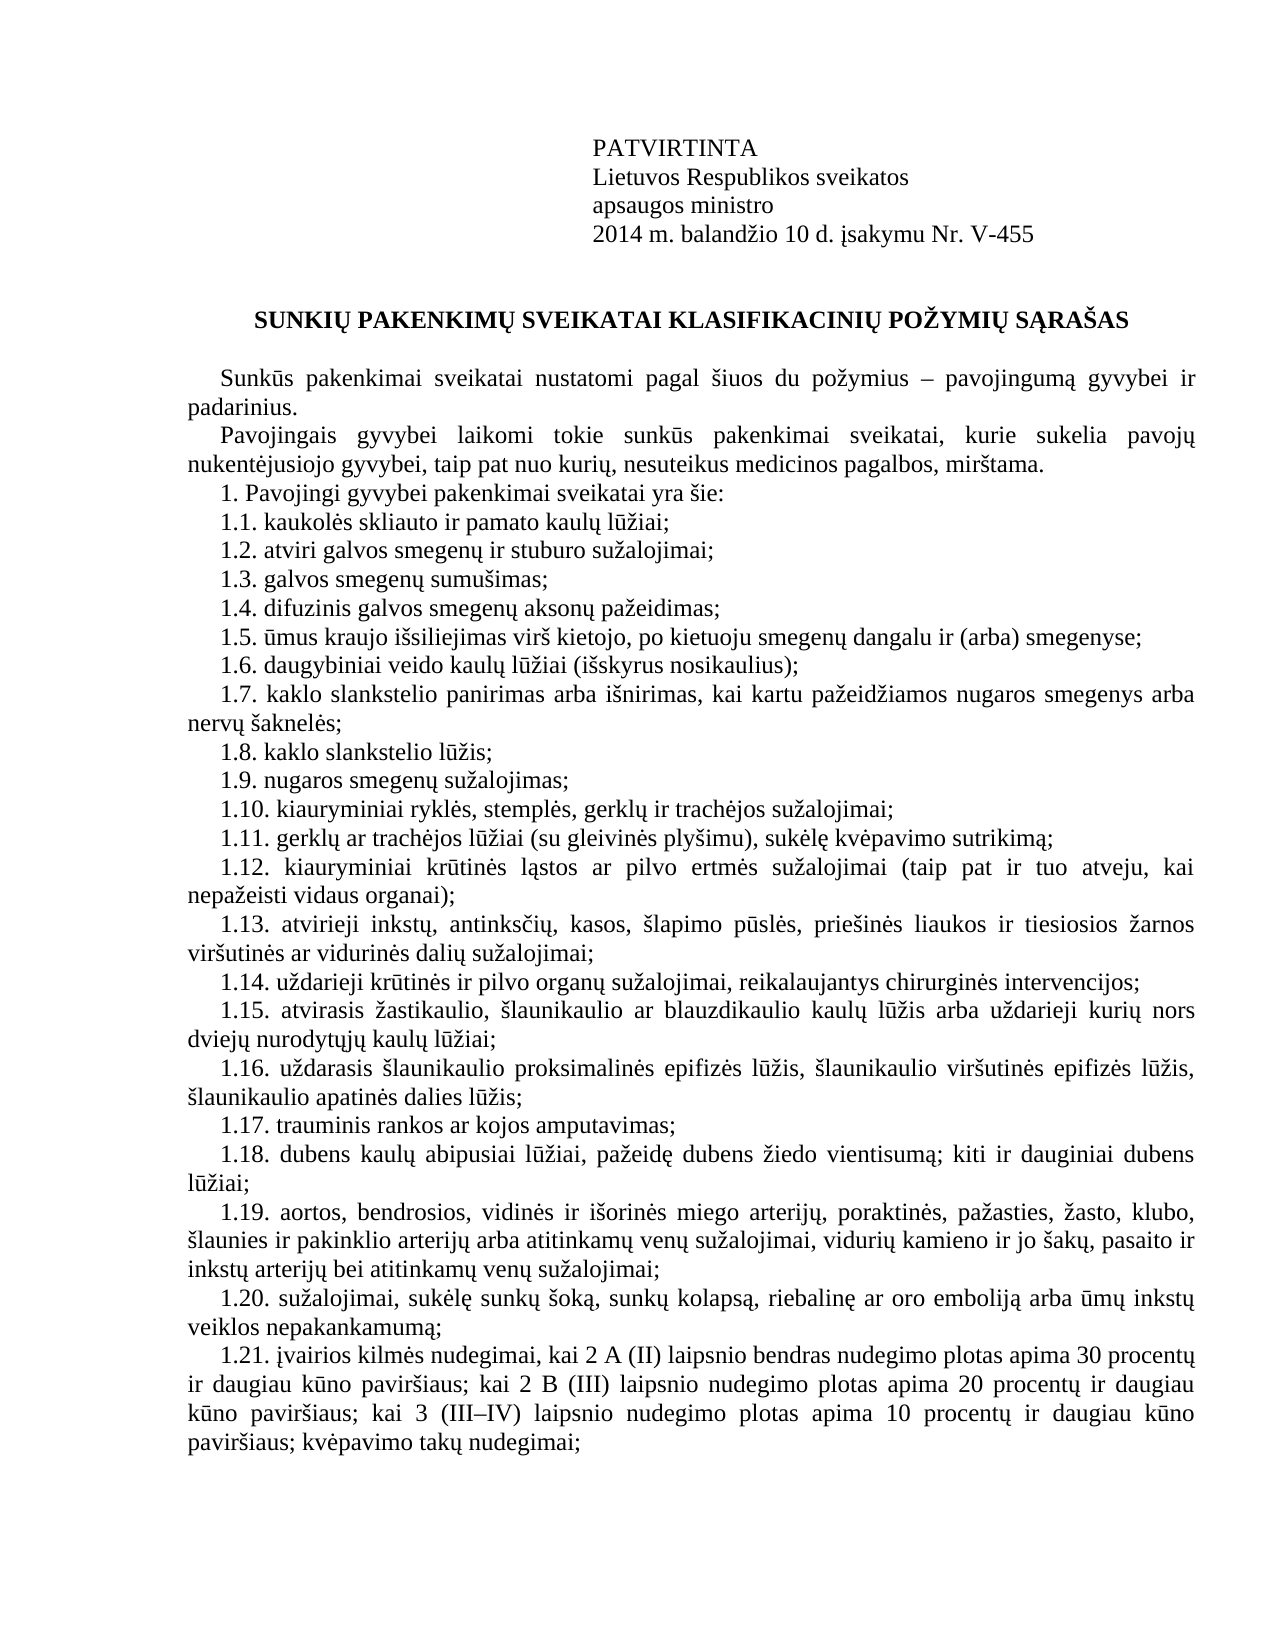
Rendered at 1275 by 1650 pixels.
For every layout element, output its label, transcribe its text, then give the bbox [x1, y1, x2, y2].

text 1.12. kiauryminiai krūtinės ląstos ar pilvo ertmės sužalojimai (taip pat ir tuo atveju, kai nepažeisti vidaus organai); [187, 852, 1196, 909]
text 1.13. atvirieji inkstų, antinksčių, kasos, šlapimo pūslės, priešinės liaukos ir tiesiosios žarnos viršutinės ar vidurinės dalių sužalojimai; [187, 909, 1196, 967]
text 1.2. atviri galvos smegenų ir stuburo sužalojimai; [187, 535, 1196, 564]
text 1. Pavojingi gyvybei pakenkimai sveikatai yra šie: [187, 478, 1196, 507]
text 1.5. ūmus kraujo išsiliejimas virš kietojo, po kietuoju smegenų dangalu ir (arba) smegenyse; [187, 622, 1196, 650]
text 1.1. kaukolės skliauto ir pamato kaulų lūžiai; [187, 507, 1196, 535]
text 1.19. aortos, bendrosios, vidinės ir išorinės miego arterijų, poraktinės, pažasties, žasto, klubo, šlaunies ir pakinklio arterijų arba atitinkamų venų sužalojimai, vidurių kamieno ir jo šakų, pasaito ir inkstų arterijų bei atitinkamų venų sužalojimai; [187, 1197, 1196, 1283]
text Sunkių PAKENKIMŲ SVEIKATAI klasifikacinių požymių sąrašas [187, 305, 1196, 334]
text 1.18. dubens kaulų abipusiai lūžiai, pažeidę dubens žiedo vientisumą; kiti ir dauginiai dubens lūžiai; [187, 1139, 1196, 1197]
text 1.10. kiauryminiai ryklės, stemplės, gerklų ir trachėjos sužalojimai; [187, 794, 1196, 823]
text 1.17. trauminis rankos ar kojos amputavimas; [187, 1110, 1196, 1139]
text 2014 m. balandžio 10 d. įsakymu Nr. V-455 [592, 219, 1196, 248]
text 1.21. įvairios kilmės nudegimai, kai 2 A (II) laipsnio bendras nudegimo plotas apima 30 procentų ir daugiau kūno paviršiaus; kai 2 B (III) laipsnio nudegimo plotas apima 20 procentų ir daugiau kūno paviršiaus; kai 3 (III–IV) laipsnio nudegimo plotas apima 10 procentų ir daugiau kūno paviršiaus; kvėpavimo takų nudegimai; [187, 1340, 1196, 1455]
text Pavojingais gyvybei laikomi tokie sunkūs pakenkimai sveikatai, kurie sukelia pavojų nukentėjusiojo gyvybei, taip pat nuo kurių, nesuteikus medicinos pagalbos, mirštama. [187, 420, 1196, 478]
text apsaugos ministro [592, 190, 1275, 219]
text 1.4. difuzinis galvos smegenų aksonų pažeidimas; [187, 593, 1196, 622]
text 1.16. uždarasis šlaunikaulio proksimalinės epifizės lūžis, šlaunikaulio viršutinės epifizės lūžis, šlaunikaulio apatinės dalies lūžis; [187, 1053, 1196, 1110]
text Lietuvos Respublikos sveikatos [592, 162, 1275, 190]
text 1.15. atvirasis žastikaulio, šlaunikaulio ar blauzdikaulio kaulų lūžis arba uždarieji kurių nors dviejų nurodytųjų kaulų lūžiai; [187, 995, 1196, 1053]
text 1.14. uždarieji krūtinės ir pilvo organų sužalojimai, reikalaujantys chirurginės intervencijos; [187, 967, 1196, 995]
text 1.6. daugybiniai veido kaulų lūžiai (išskyrus nosikaulius); [187, 650, 1196, 679]
text 1.20. sužalojimai, sukėlę sunkų šoką, sunkų kolapsą, riebalinę ar oro emboliją arba ūmų inkstų veiklos nepakankamumą; [187, 1283, 1196, 1340]
text Sunkūs pakenkimai sveikatai nustatomi pagal šiuos du požymius – pavojingumą gyvybei ir padarinius. [187, 363, 1196, 420]
text 1.8. kaklo slankstelio lūžis; [187, 737, 1196, 765]
text 1.3. galvos smegenų sumušimas; [187, 564, 1196, 593]
text PATVIRTINTA [592, 133, 1196, 162]
text 1.11. gerklų ar trachėjos lūžiai (su gleivinės plyšimu), sukėlę kvėpavimo sutrikimą; [187, 823, 1196, 852]
text 1.9. nugaros smegenų sužalojimas; [187, 765, 1196, 794]
text 1.7. kaklo slankstelio panirimas arba išnirimas, kai kartu pažeidžiamos nugaros smegenys arba nervų šaknelės; [187, 679, 1196, 737]
